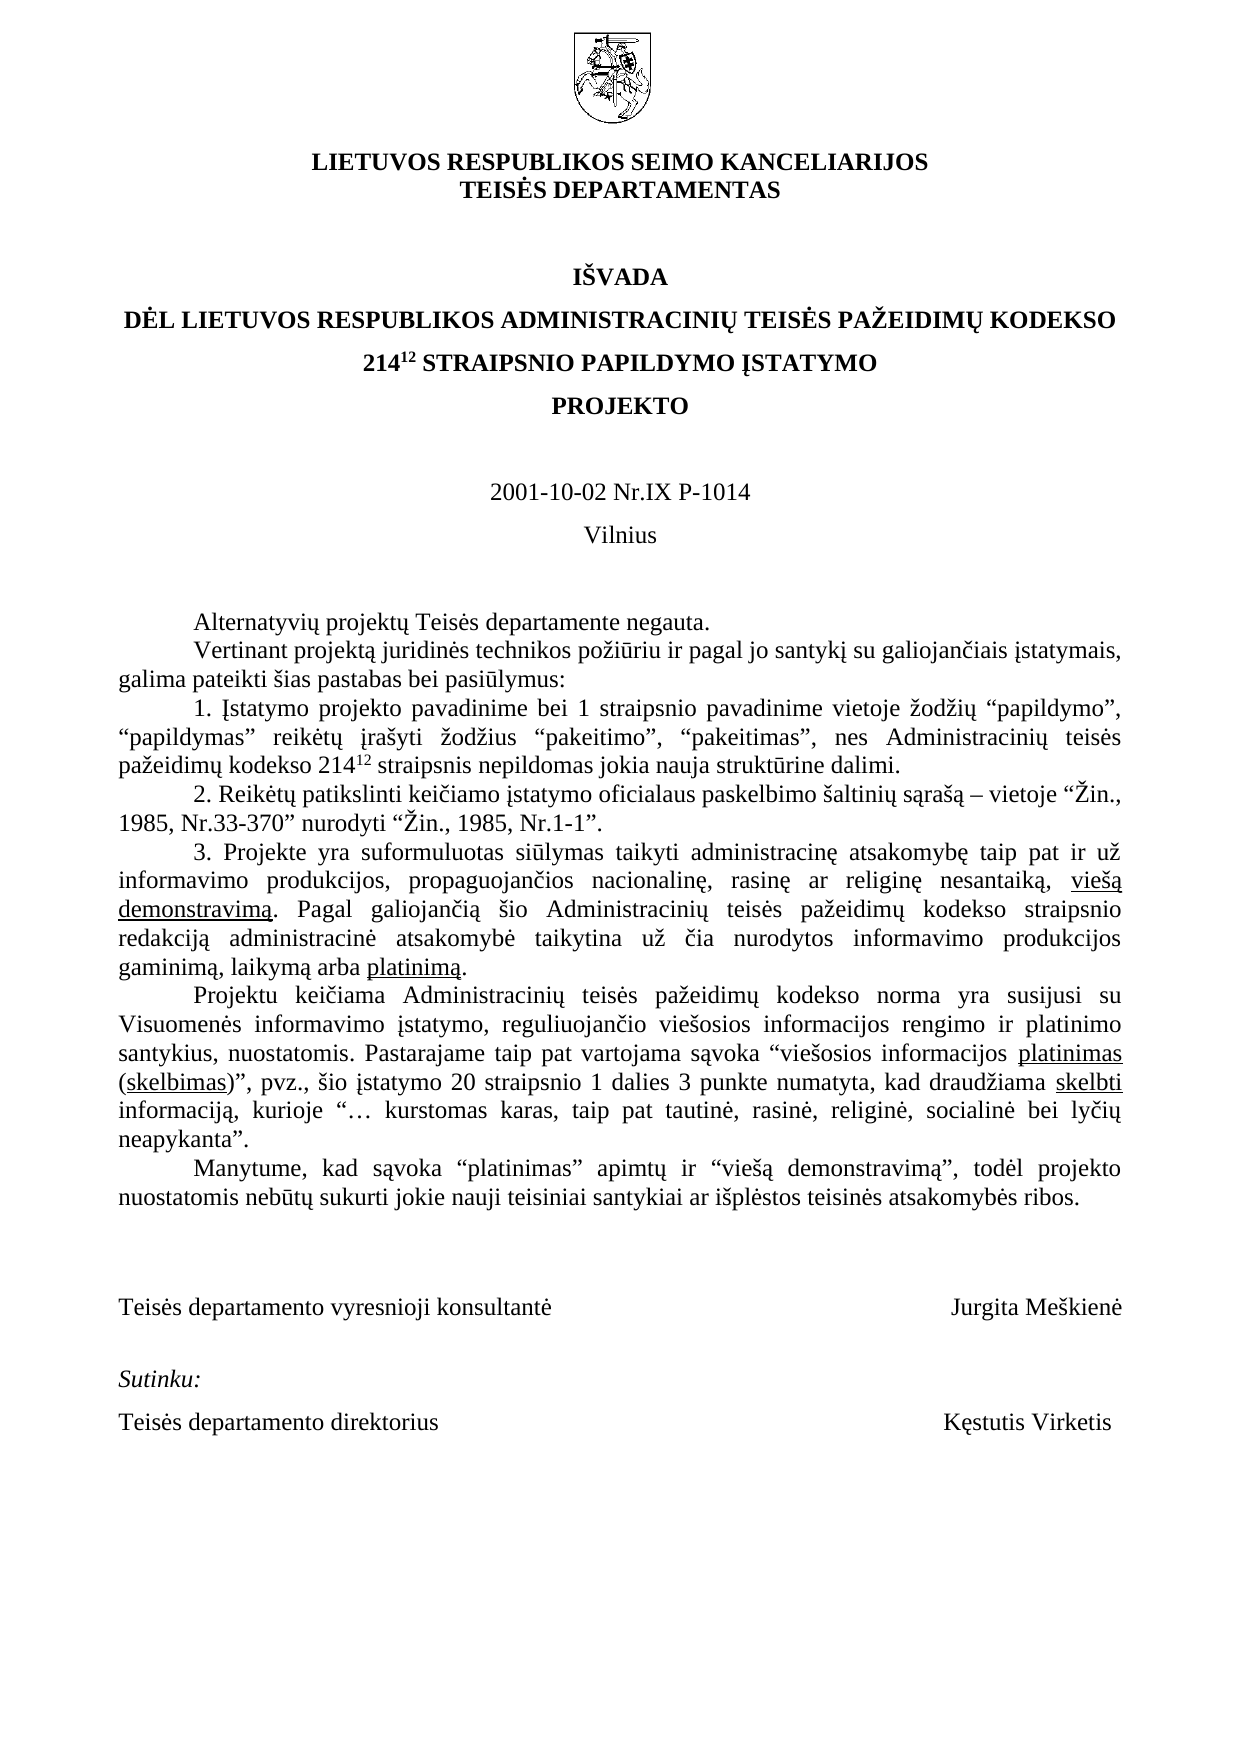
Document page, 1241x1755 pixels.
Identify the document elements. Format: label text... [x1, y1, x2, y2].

text Vertinant projektą juridinės technikos požiūriu ir pagal jo santykį su galiojančiais įstatymais, galima pateikti šias pastabas bei pasiūlymus: [118, 636, 1122, 693]
text Alternatyvių projektų Teisės departamente negauta. [118, 607, 1122, 636]
text 1. Įstatymo projekto pavadinime bei 1 straipsnio pavadinime vietoje žodžių “papildymo”, “papildymas” reikėtų įrašyti žodžius “pakeitimo”, “pakeitimas”, nes Administracinių teisės pažeidimų kodekso 21412 straipsnis nepildomas jokia nauja struktūrine dalimi. [118, 693, 1122, 779]
text Teisės departamento direktorius Kęstutis Virketis [118, 1407, 1122, 1436]
text Teisės departamento vyresnioji konsultantė Jurgita Meškienė [118, 1292, 1122, 1321]
text 2. Reikėtų patikslinti keičiamo įstatymo oficialaus paskelbimo šaltinių sąrašą – vietoje “Žin., 1985, Nr.33-370” nurodyti “Žin., 1985, Nr.1-1”. [118, 779, 1122, 837]
text Vilnius [118, 521, 1122, 549]
text LIETUVOS RESPUBLIKOS SEIMO KANCELIARIJOS [118, 147, 1122, 176]
text TEISĖS DEPARTAMENTAS [118, 176, 1122, 204]
text IŠVADA [118, 262, 1122, 291]
text DĖL LIETUVOS RESPUBLIKOS ADMINISTRACINIŲ TEISĖS PAŽEIDIMŲ KODEKSO 21412 STRAIPSNIO PAPILDYMO ĮSTATYMO [118, 305, 1122, 377]
text 2001-10-02 Nr.IX P-1014 [118, 477, 1122, 506]
text 3. Projekte yra suformuluotas siūlymas taikyti administracinę atsakomybę taip pat ir už informavimo produkcijos, propaguojančios nacionalinę, rasinę ar religinę nesantaiką, viešą demonstravimą. Pagal galiojančią šio Administracinių teisės pažeidimų kodekso straipsnio redakciją administracinė atsakomybė taikytina už čia nurodytos informavimo produkcijos gaminimą, laikymą arba platinimą. [118, 837, 1122, 981]
text Manytume, kad sąvoka “platinimas” apimtų ir “viešą demonstravimą”, todėl projekto nuostatomis nebūtų sukurti jokie nauji teisiniai santykiai ar išplėstos teisinės atsakomybės ribos. [118, 1153, 1122, 1211]
text Projektu keičiama Administracinių teisės pažeidimų kodekso norma yra susijusi su Visuomenės informavimo įstatymo, reguliuojančio viešosios informacijos rengimo ir platinimo santykius, nuostatomis. Pastarajame taip pat vartojama sąvoka “viešosios informacijos platinimas (skelbimas)”, pvz., šio įstatymo 20 straipsnio 1 dalies 3 punkte numatyta, kad draudžiama skelbti informaciją, kurioje “… kurstomas karas, taip pat tautinė, rasinė, religinė, socialinė bei lyčių neapykanta”. [118, 981, 1122, 1153]
text Sutinku: [118, 1364, 1122, 1393]
text PROJEKTO [118, 391, 1122, 420]
